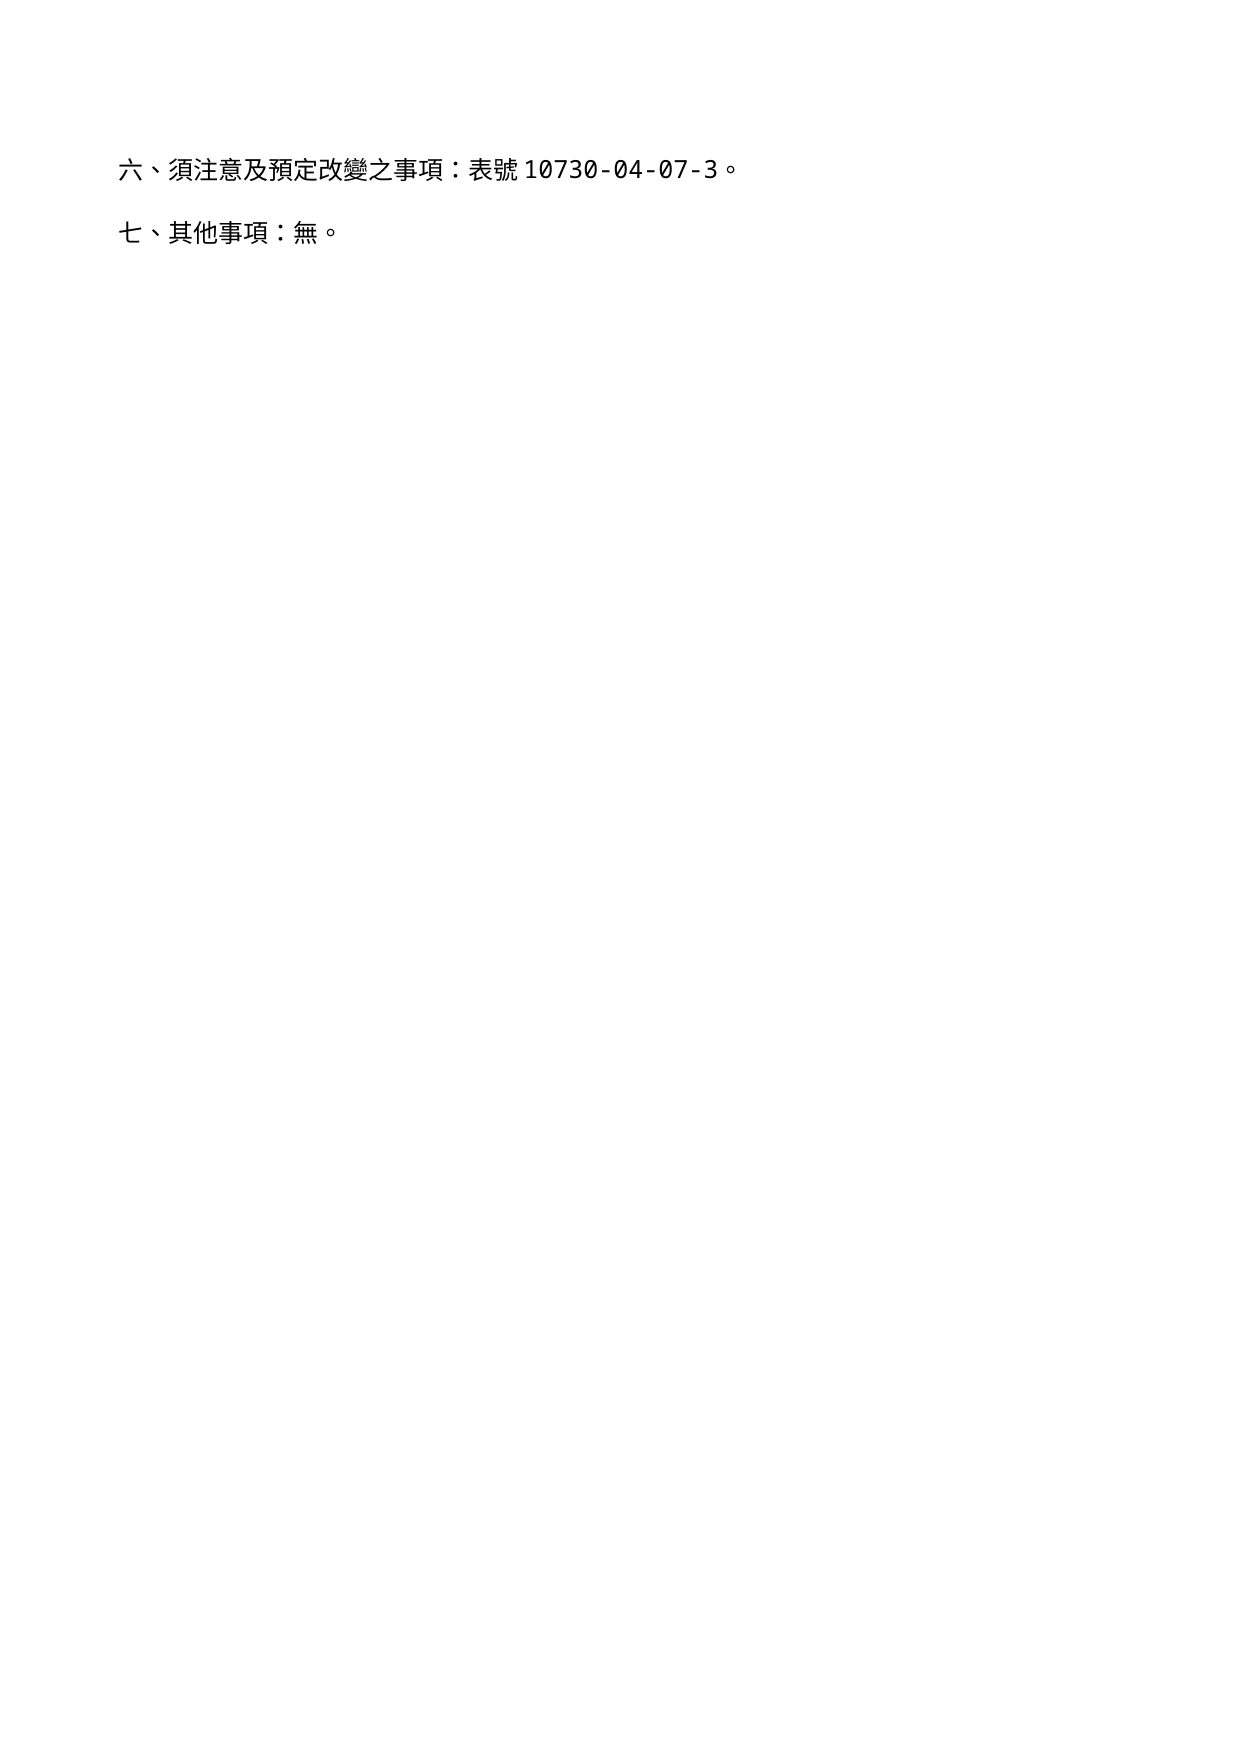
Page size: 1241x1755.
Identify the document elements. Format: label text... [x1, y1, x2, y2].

text 七、其他事項：無。 [118, 189, 1122, 252]
text 六、須注意及預定改變之事項：表號10730-04-07-3。 [118, 127, 1122, 189]
